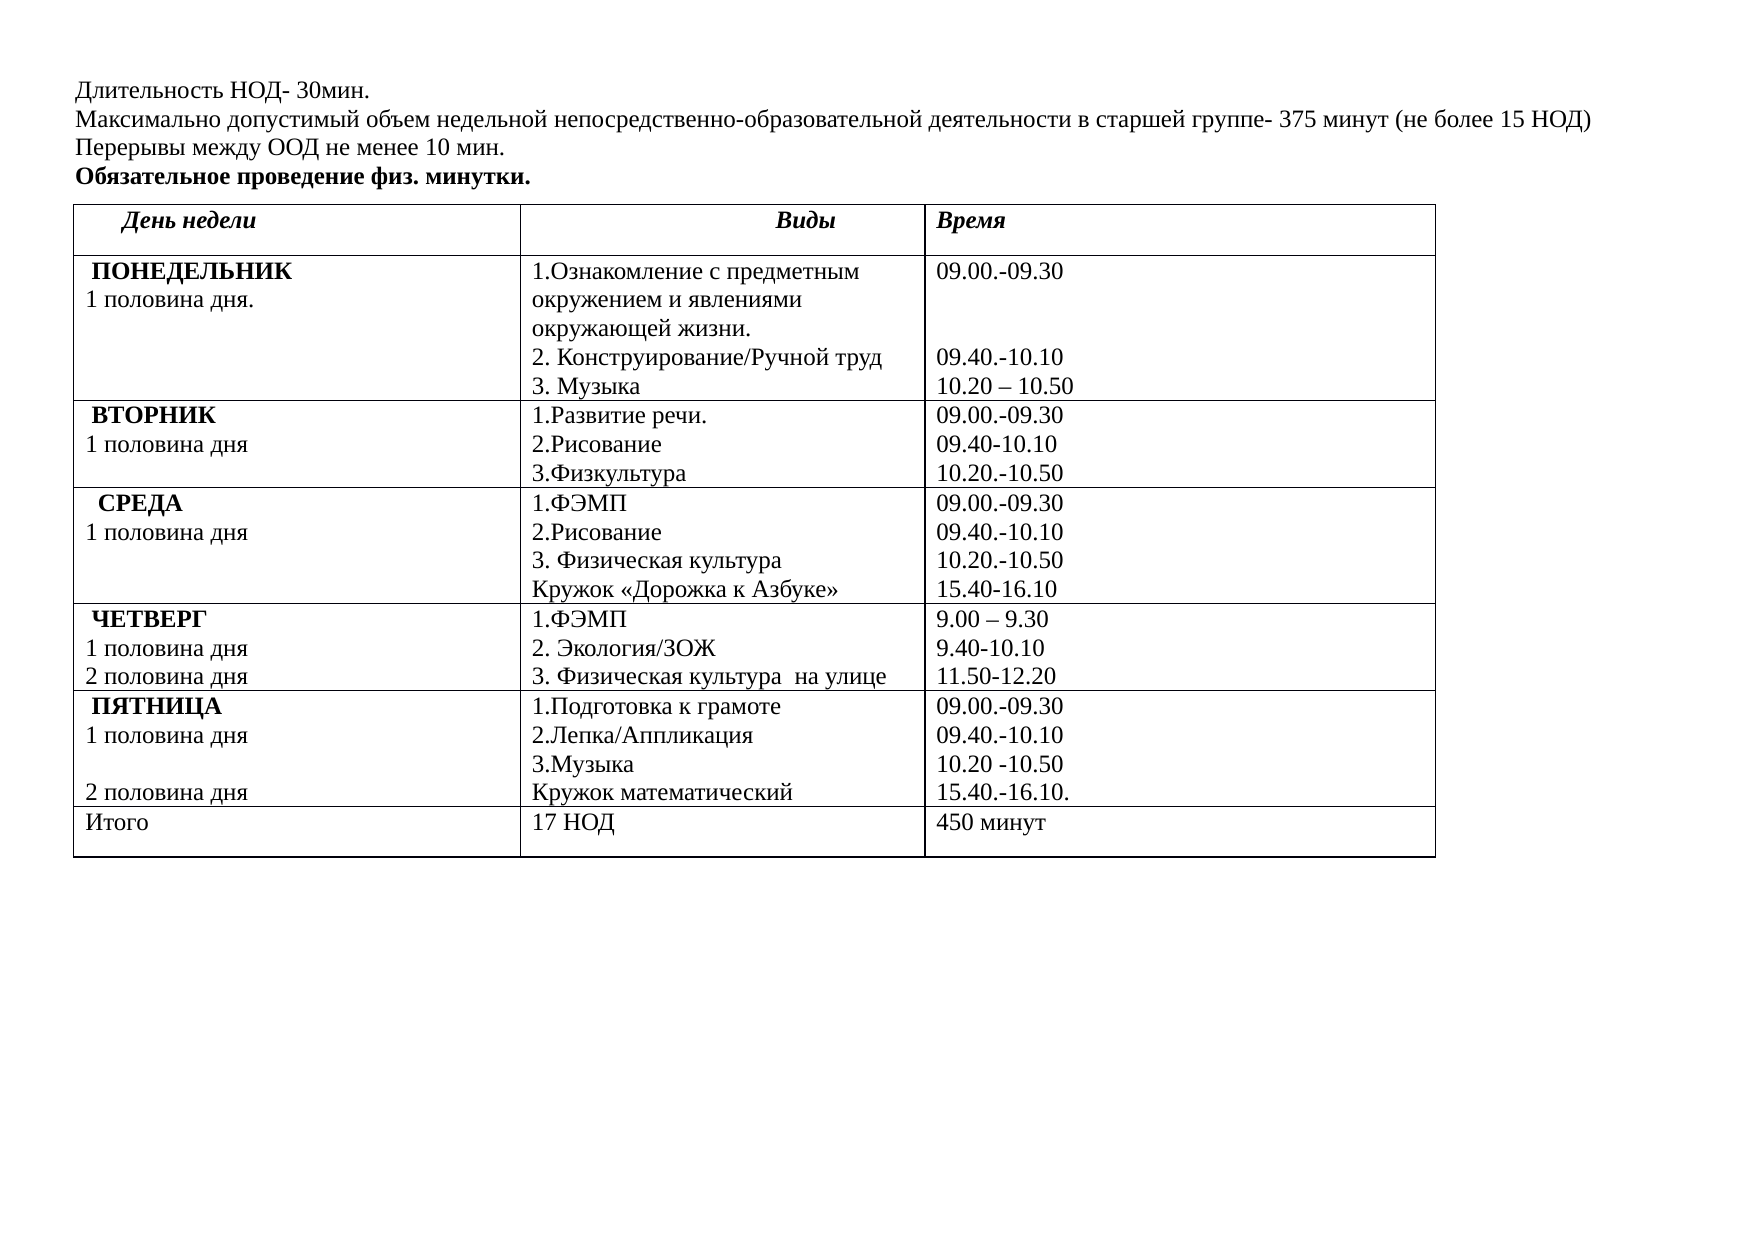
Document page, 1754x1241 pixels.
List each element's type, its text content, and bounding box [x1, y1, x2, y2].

table_cell 1.Развитие речи. 2.Рисование 3.Физкультура [521, 401, 924, 487]
text Перерывы между ООД не менее 10 мин. [75, 132, 1679, 161]
table_cell ВТОРНИК 1 половина дня [74, 401, 520, 487]
table_header День недели [74, 205, 520, 255]
table_cell 09.00.-09.30 09.40.-10.10 10.20 – 10.50 [926, 256, 1435, 399]
table_cell 09.00.-09.30 09.40-10.10 10.20.-10.50 [926, 401, 1435, 487]
table_cell ПЯТНИЦА 1 половина дня 2 половина дня [74, 691, 520, 806]
text Обязательное проведение физ. минутки. [75, 161, 1679, 190]
table_cell ЧЕТВЕРГ 1 половина дня 2 половина дня [74, 604, 520, 690]
table_cell 9.00 – 9.30 9.40-10.10 11.50-12.20 [926, 604, 1435, 690]
text Максимально допустимый объем недельной непосредственно-образовательной деятельности в старшей группе- 375 минут (не более 15 НОД) [75, 104, 1679, 132]
table_cell 1.ФЭМП 2.Рисование 3. Физическая культура Кружок «Дорожка к Азбуке» [521, 488, 924, 603]
table_header Виды [521, 205, 924, 255]
text Длительность НОД- 30мин. [75, 75, 1679, 104]
table_header Время [926, 205, 1435, 255]
table_cell 1.Подготовка к грамоте 2.Лепка/Аппликация 3.Музыка Кружок математический [521, 691, 924, 806]
table_cell 1.ФЭМП 2. Экология/ЗОЖ 3. Физическая культура на улице [521, 604, 924, 690]
table_cell 450 минут [926, 807, 1435, 856]
table_cell 17 НОД [521, 807, 924, 856]
table_cell 09.00.-09.30 09.40.-10.10 10.20.-10.50 15.40-16.10 [926, 488, 1435, 603]
table_cell ПОНЕДЕЛЬНИК 1 половина дня. [74, 256, 520, 399]
table_cell СРЕДА 1 половина дня [74, 488, 520, 603]
table_cell 09.00.-09.30 09.40.-10.10 10.20 -10.50 15.40.-16.10. [926, 691, 1435, 806]
table_cell Итого [74, 807, 520, 856]
table_cell 1.Ознакомление с предметным окружением и явлениями окружающей жизни. 2. Конструирование/Ручной труд 3. Музыка [521, 256, 924, 399]
